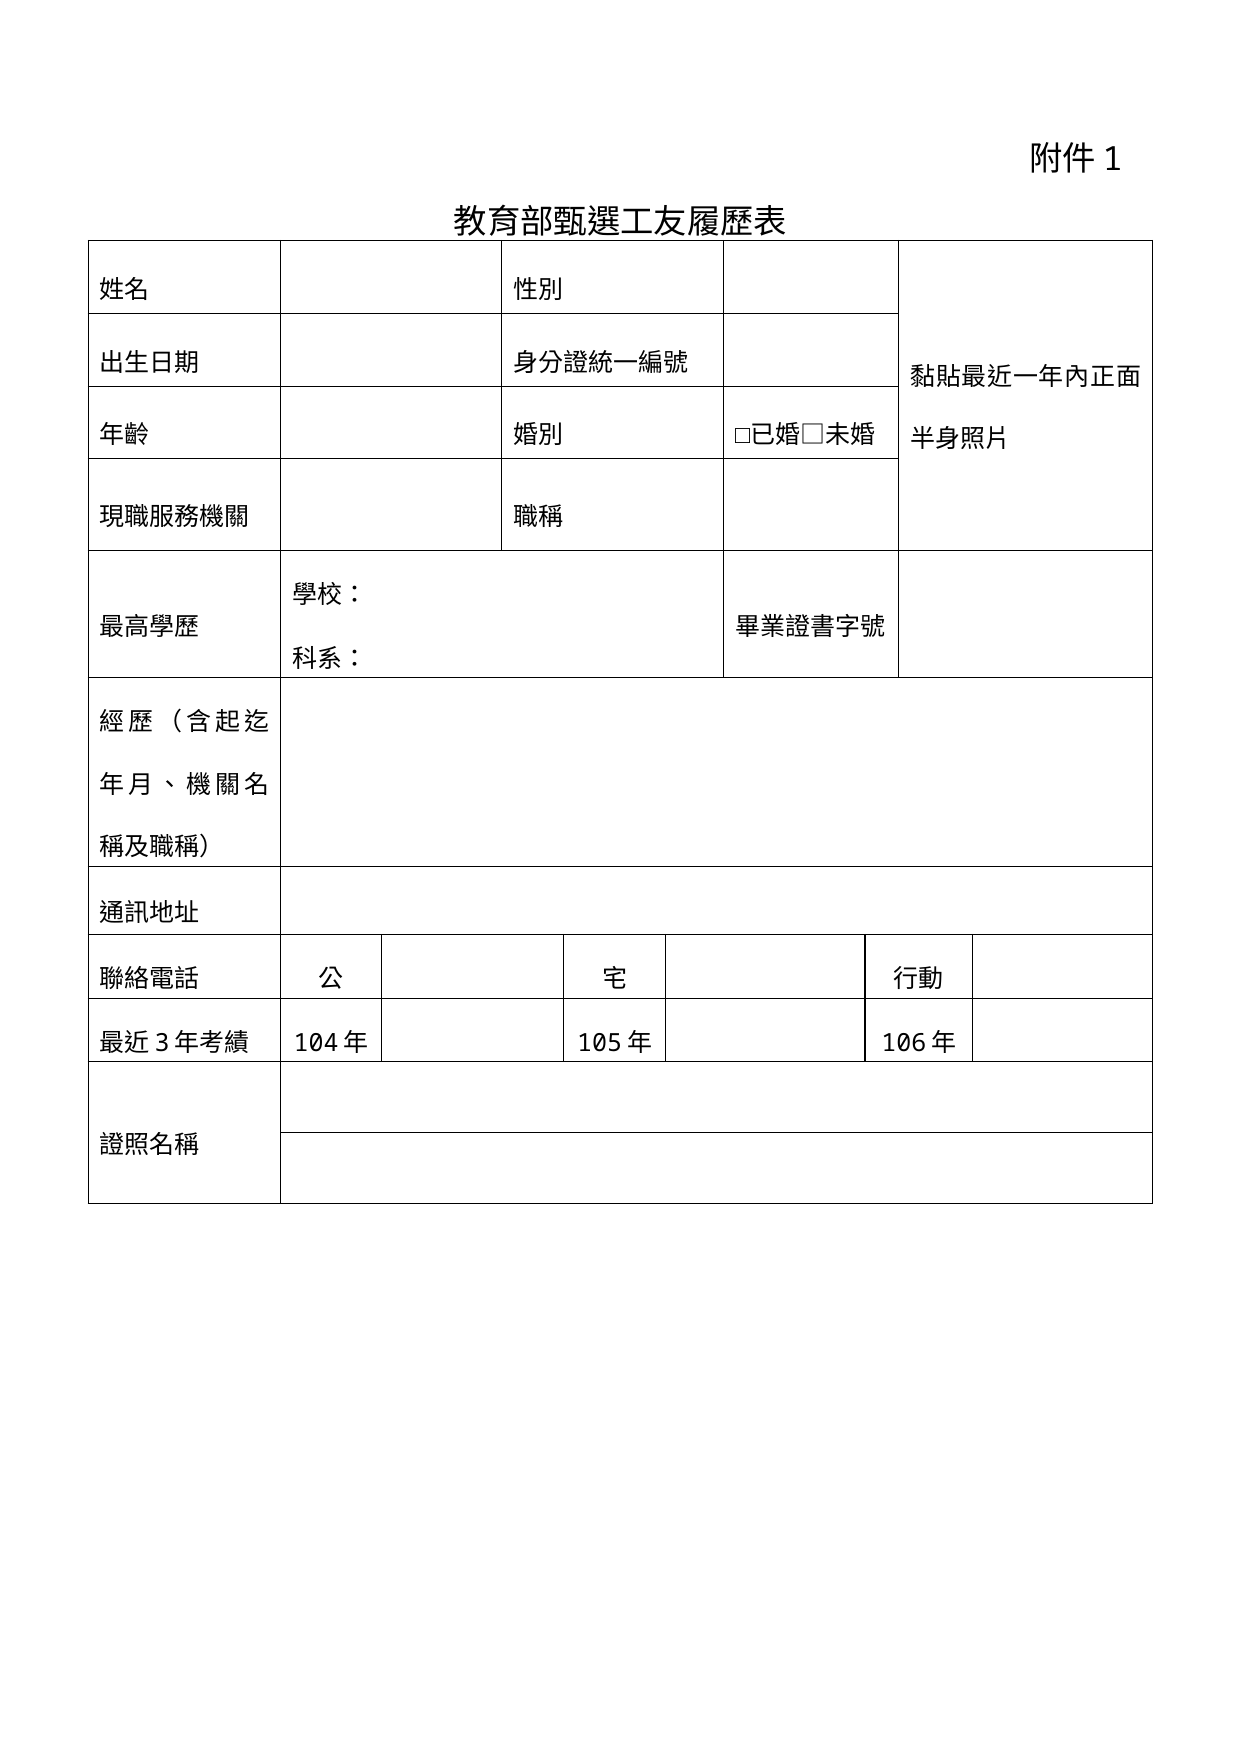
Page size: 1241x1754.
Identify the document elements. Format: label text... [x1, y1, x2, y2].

table_cell [666, 935, 864, 997]
table_header 性別 [502, 241, 723, 313]
text 附件1 [118, 115, 1122, 177]
table_header [281, 241, 501, 313]
table_cell 畢業證書字號 [724, 551, 898, 677]
table_cell 身分證統一編號 [502, 314, 723, 386]
table_cell [724, 459, 898, 550]
table_cell 公 [281, 935, 381, 997]
table_cell 104年 [281, 999, 381, 1061]
table_cell 105年 [564, 999, 665, 1061]
table_cell 106年 [866, 999, 972, 1061]
table_cell [281, 459, 501, 550]
table_cell [382, 935, 563, 997]
table_cell [281, 1133, 1152, 1203]
table_cell [973, 999, 1152, 1061]
table_cell 行動 [866, 935, 972, 997]
table_cell [382, 999, 563, 1061]
table_cell [281, 678, 1152, 866]
table_cell 聯絡電話 [89, 935, 280, 997]
table_header [724, 241, 898, 313]
table_cell [281, 314, 501, 386]
text 教育部甄選工友履歷表 [118, 177, 1122, 240]
table_header 姓名 [89, 241, 280, 313]
table_header 黏貼最近一年內正面半身照片 [899, 241, 1152, 550]
table_cell □已婚□未婚 [724, 387, 898, 458]
table_cell 現職服務機關 [89, 459, 280, 550]
table_cell 證照名稱 [89, 1062, 280, 1203]
table_cell 職稱 [502, 459, 723, 550]
table_cell 科系： [281, 614, 723, 677]
table_cell [666, 999, 864, 1061]
table_cell 通訊地址 [89, 867, 280, 934]
table_cell 學校： [281, 551, 723, 614]
table_cell 經歷（含起迄年月、機關名稱及職稱） [89, 678, 280, 866]
table_cell [281, 1062, 1152, 1132]
table_cell 最近3年考績 [89, 999, 280, 1061]
table_cell 年齡 [89, 387, 280, 458]
table_cell [724, 314, 898, 386]
table_cell [281, 387, 501, 458]
table_cell 婚別 [502, 387, 723, 458]
table_cell 宅 [564, 935, 665, 997]
table_cell [281, 867, 1152, 934]
table_cell 出生日期 [89, 314, 280, 386]
table_cell [973, 935, 1152, 997]
table_cell [899, 551, 1152, 677]
table_cell 最高學歷 [89, 551, 280, 677]
